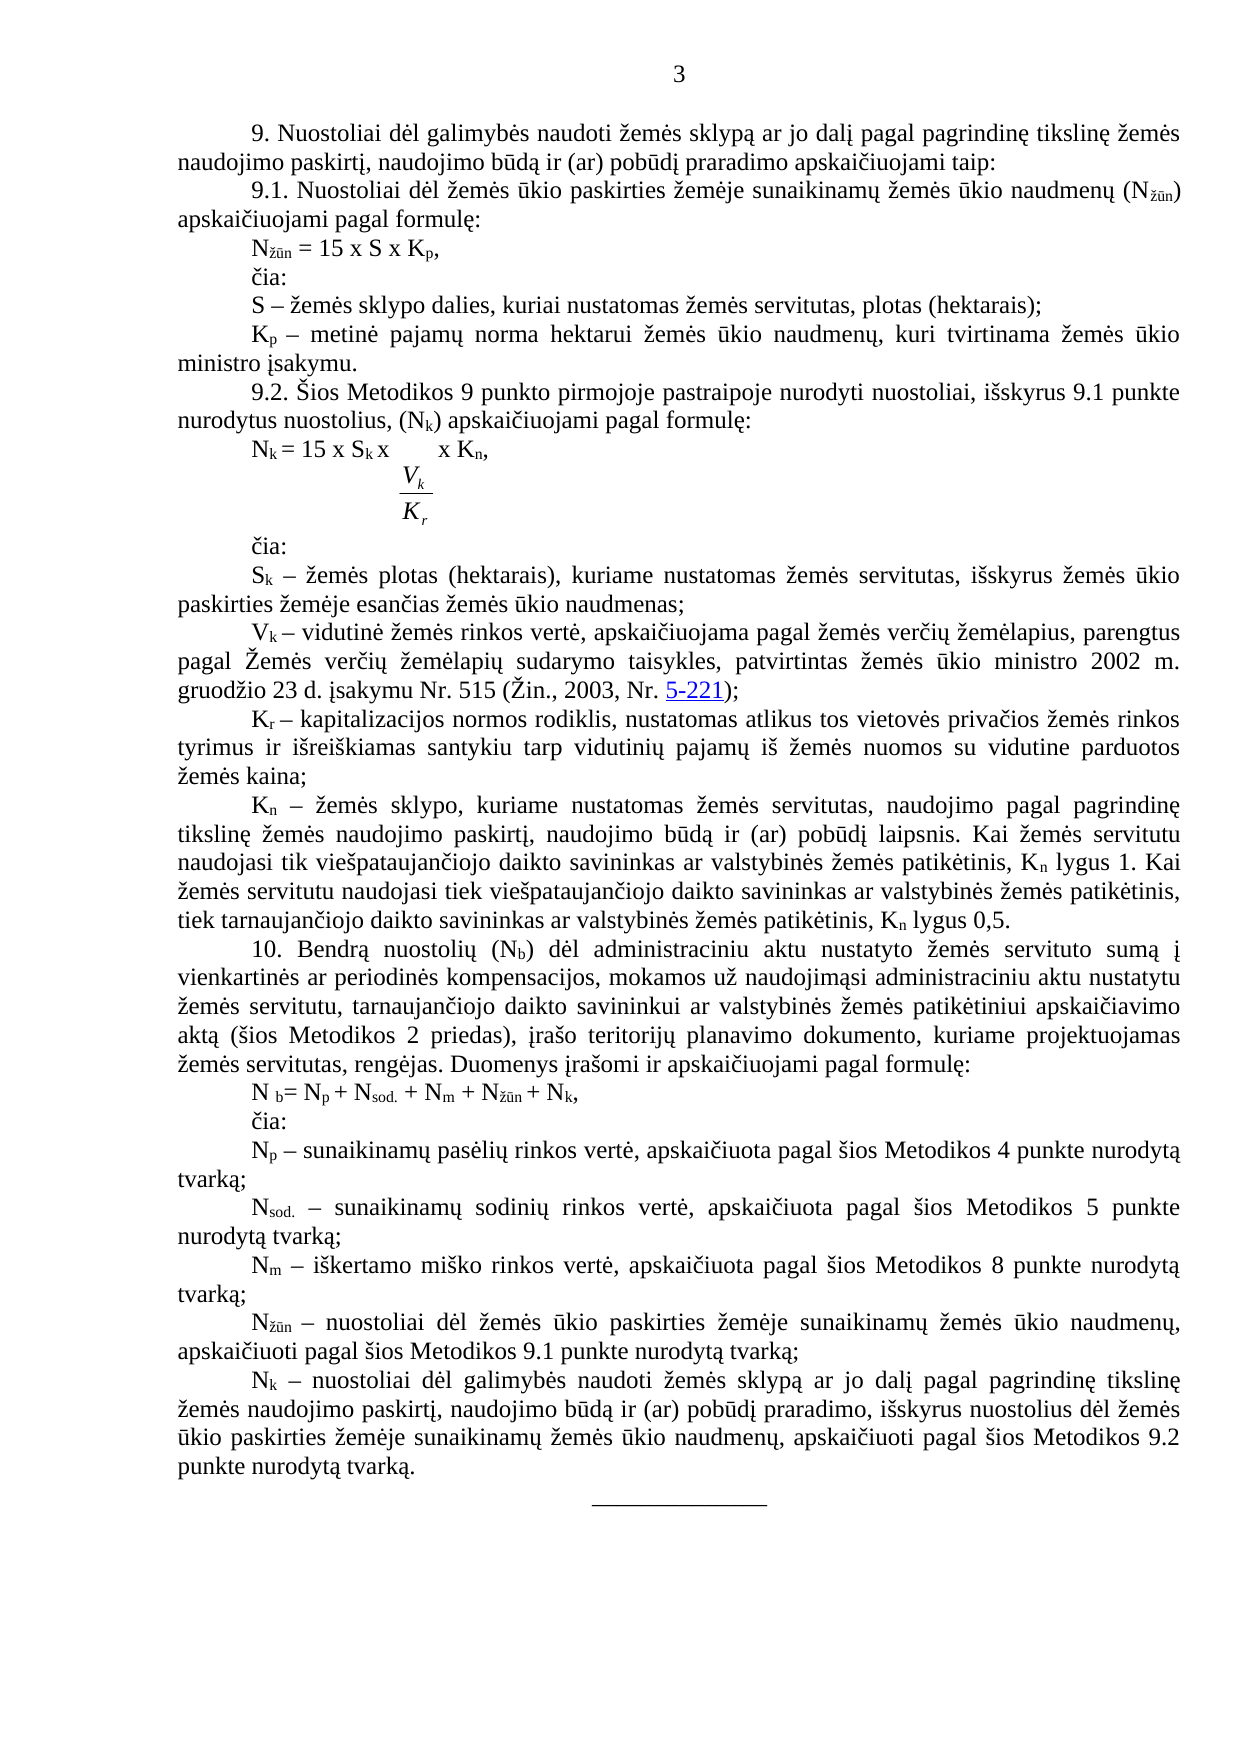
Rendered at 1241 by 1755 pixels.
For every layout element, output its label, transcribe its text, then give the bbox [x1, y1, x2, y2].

text čia: [177, 262, 1181, 291]
text Sk – žemės plotas (hektarais), kuriame nustatomas žemės servitutas, išskyrus žemės ūkio paskirties žemėje esančias žemės ūkio naudmenas; [177, 560, 1181, 617]
text Nžūn = 15 x S x Kp, [177, 233, 1181, 262]
text čia: [177, 531, 1181, 560]
text Kp – metinė pajamų norma hektarui žemės ūkio naudmenų, kuri tvirtinama žemės ūkio ministro įsakymu. [177, 319, 1181, 377]
text Nsod. – sunaikinamų sodinių rinkos vertė, apskaičiuota pagal šios Metodikos 5 punkte nurodytą tvarką; [177, 1192, 1181, 1250]
text Kr – kapitalizacijos normos rodiklis, nustatomas atlikus tos vietovės privačios žemės rinkos tyrimus ir išreiškiamas santykiu tarp vidutinių pajamų iš žemės nuomos su vidutine parduotos žemės kaina; [177, 704, 1181, 790]
text Vk – vidutinė žemės rinkos vertė, apskaičiuojama pagal žemės verčių žemėlapius, parengtus pagal Žemės verčių žemėlapių sudarymo taisykles, patvirtintas žemės ūkio ministro 2002 m. gruodžio 23 d. įsakymu Nr. 515 (Žin., 2003, Nr. 5-221); [177, 617, 1181, 704]
text Nžūn – nuostoliai dėl žemės ūkio paskirties žemėje sunaikinamų žemės ūkio naudmenų, apskaičiuoti pagal šios Metodikos 9.1 punkte nurodytą tvarką; [177, 1307, 1181, 1365]
text Kn – žemės sklypo, kuriame nustatomas žemės servitutas, naudojimo pagal pagrindinę tikslinę žemės naudojimo paskirtį, naudojimo būdą ir (ar) pobūdį laipsnis. Kai žemės servitutu naudojasi tik viešpataujančiojo daikto savininkas ar valstybinės žemės patikėtinis, Kn lygus 1. Kai žemės servitutu naudojasi tiek viešpataujančiojo daikto savininkas ar valstybinės žemės patikėtinis, tiek tarnaujančiojo daikto savininkas ar valstybinės žemės patikėtinis, Kn lygus 0,5. [177, 790, 1181, 934]
text 10. Bendrą nuostolių (Nb) dėl administraciniu aktu nustatyto žemės servituto sumą į vienkartinės ar periodinės kompensacijos, mokamos už naudojimąsi administraciniu aktu nustatytu žemės servitutu, tarnaujančiojo daikto savininkui ar valstybinės žemės patikėtiniui apskaičiavimo aktą (šios Metodikos 2 priedas), įrašo teritorijų planavimo dokumento, kuriame projektuojamas žemės servitutas, rengėjas. Duomenys įrašomi ir apskaičiuojami pagal formulę: [177, 934, 1181, 1077]
text N b= Np + Nsod. + Nm + Nžūn + Nk, [177, 1077, 1181, 1106]
text ______________ [177, 1480, 1181, 1509]
text Nk = 15 x Sk x x Kn, [177, 434, 1181, 531]
text Np – sunaikinamų pasėlių rinkos vertė, apskaičiuota pagal šios Metodikos 4 punkte nurodytą tvarką; [177, 1135, 1181, 1192]
text Nm – iškertamo miško rinkos vertė, apskaičiuota pagal šios Metodikos 8 punkte nurodytą tvarką; [177, 1250, 1181, 1307]
text S – žemės sklypo dalies, kuriai nustatomas žemės servitutas, plotas (hektarais); [177, 291, 1181, 319]
text 9. Nuostoliai dėl galimybės naudoti žemės sklypą ar jo dalį pagal pagrindinę tikslinę žemės naudojimo paskirtį, naudojimo būdą ir (ar) pobūdį praradimo apskaičiuojami taip: [177, 118, 1181, 176]
text 9.2. Šios Metodikos 9 punkto pirmojoje pastraipoje nurodyti nuostoliai, išskyrus 9.1 punkte nurodytus nuostolius, (Nk) apskaičiuojami pagal formulę: [177, 377, 1181, 434]
text čia: [177, 1106, 1181, 1135]
text Nk – nuostoliai dėl galimybės naudoti žemės sklypą ar jo dalį pagal pagrindinę tikslinę žemės naudojimo paskirtį, naudojimo būdą ir (ar) pobūdį praradimo, išskyrus nuostolius dėl žemės ūkio paskirties žemėje sunaikinamų žemės ūkio naudmenų, apskaičiuoti pagal šios Metodikos 9.2 punkte nurodytą tvarką. [177, 1365, 1181, 1480]
text 9.1. Nuostoliai dėl žemės ūkio paskirties žemėje sunaikinamų žemės ūkio naudmenų (Nžūn) apskaičiuojami pagal formulę: [177, 176, 1181, 233]
